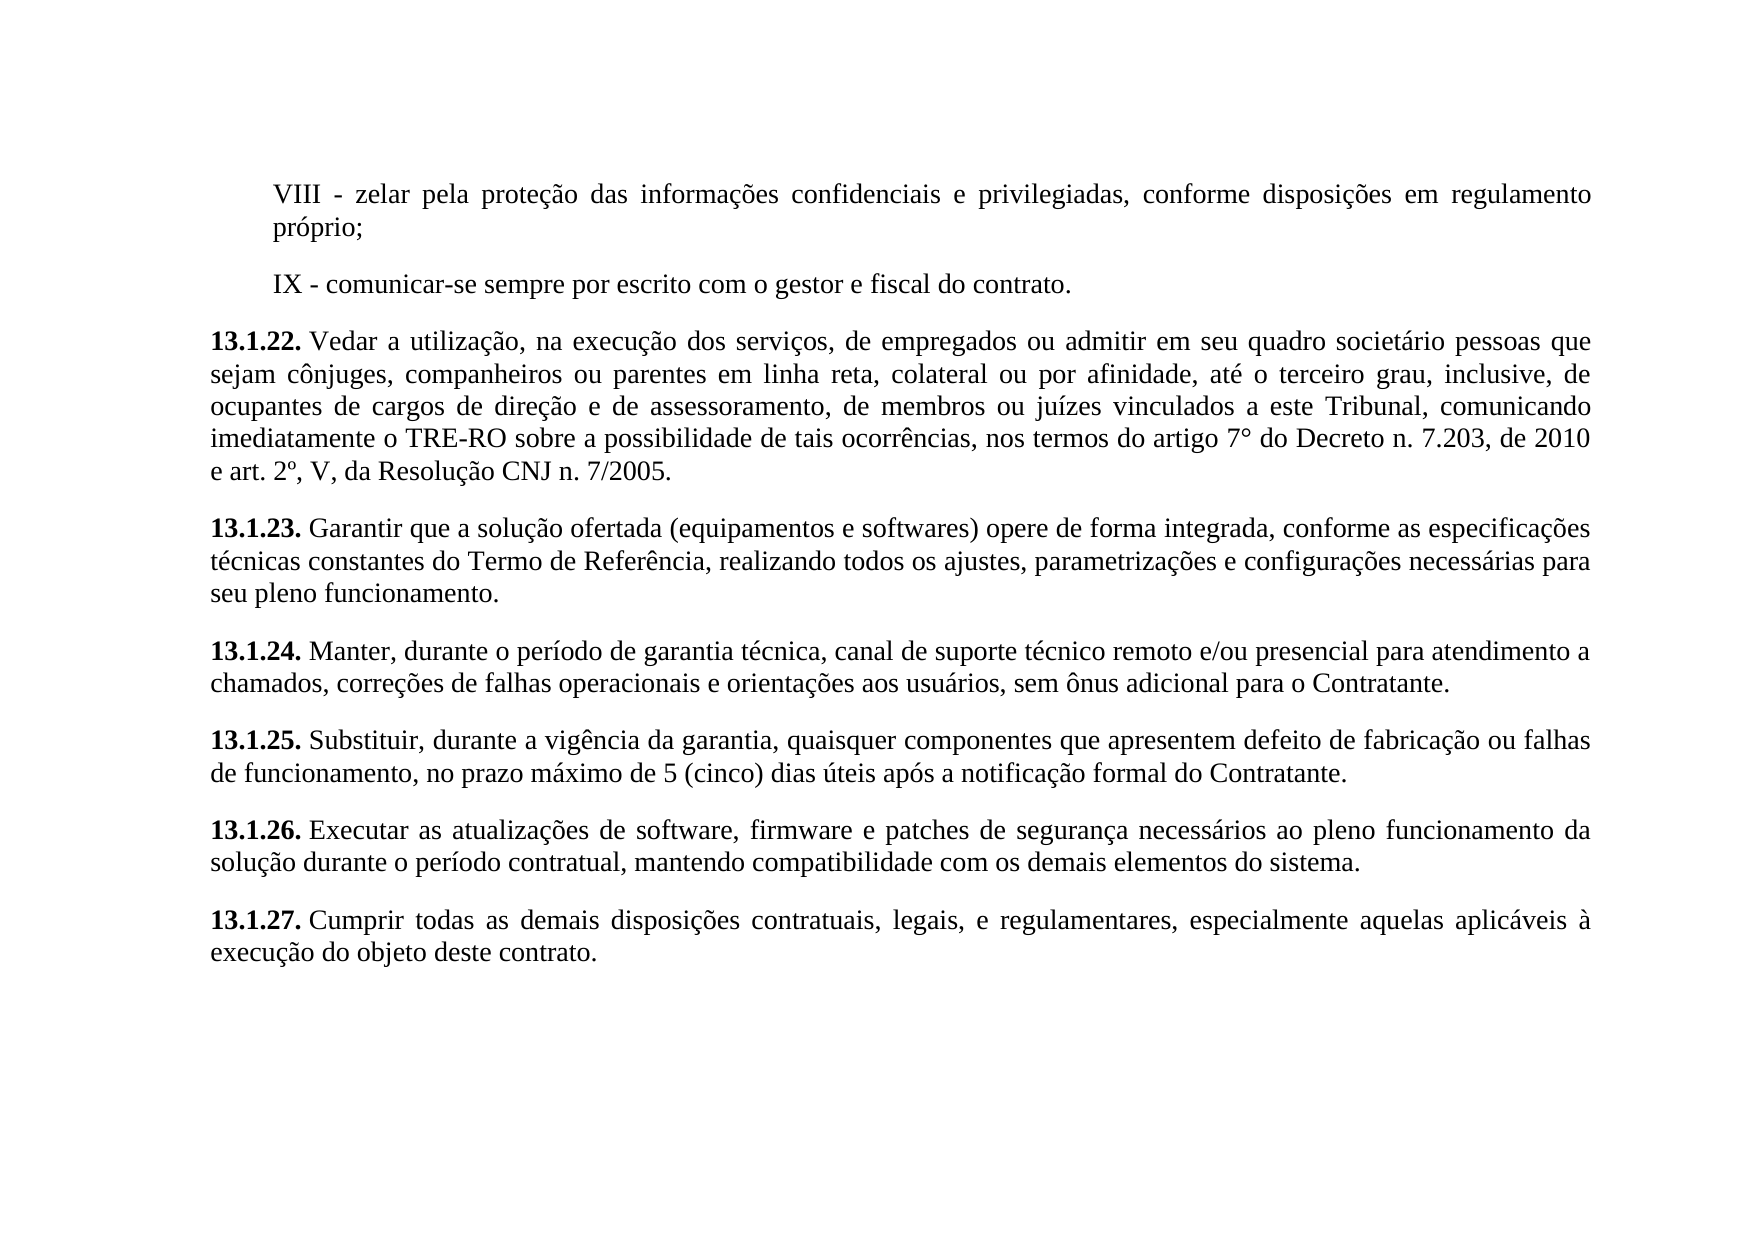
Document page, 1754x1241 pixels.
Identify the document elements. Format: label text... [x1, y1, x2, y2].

text 13.1.23. Garantir que a solução ofertada (equipamentos e softwares) opere de forma integrada, conforme as especificações técnicas constantes do Termo de Referência, realizando todos os ajustes, parametrizações e configurações necessárias para seu pleno funcionamento. [210, 511, 1594, 608]
text 13.1.24. Manter, durante o período de garantia técnica, canal de suporte técnico remoto e/ou presencial para atendimento a chamados, correções de falhas operacionais e orientações aos usuários, sem ônus adicional para o Contratante. [210, 633, 1594, 698]
text 13.1.22. Vedar a utilização, na execução dos serviços, de empregados ou admitir em seu quadro societário pessoas que sejam cônjuges, companheiros ou parentes em linha reta, colateral ou por afinidade, até o terceiro grau, inclusive, de ocupantes de cargos de direção e de assessoramento, de membros ou juízes vinculados a este Tribunal, comunicando imediatamente o TRE-RO sobre a possibilidade de tais ocorrências, nos termos do artigo 7° do Decreto n. 7.203, de 2010 e art. 2º, V, da Resolução CNJ n. 7/2005. [210, 324, 1594, 486]
text VIII - zelar pela proteção das informações confidenciais e privilegiadas, conforme disposições em regulamento próprio; [273, 177, 1594, 242]
text IX - comunicar-se sempre por escrito com o gestor e fiscal do contrato. [273, 267, 1594, 299]
text 13.1.25. Substituir, durante a vigência da garantia, quaisquer componentes que apresentem defeito de fabricação ou falhas de funcionamento, no prazo máximo de 5 (cinco) dias úteis após a notificação formal do Contratante. [210, 723, 1594, 788]
text 13.1.26. Executar as atualizações de software, firmware e patches de segurança necessários ao pleno funcionamento da solução durante o período contratual, mantendo compatibilidade com os demais elementos do sistema. [210, 813, 1594, 878]
text 13.1.27. Cumprir todas as demais disposições contratuais, legais, e regulamentares, especialmente aquelas aplicáveis à execução do objeto deste contrato. [210, 903, 1594, 968]
